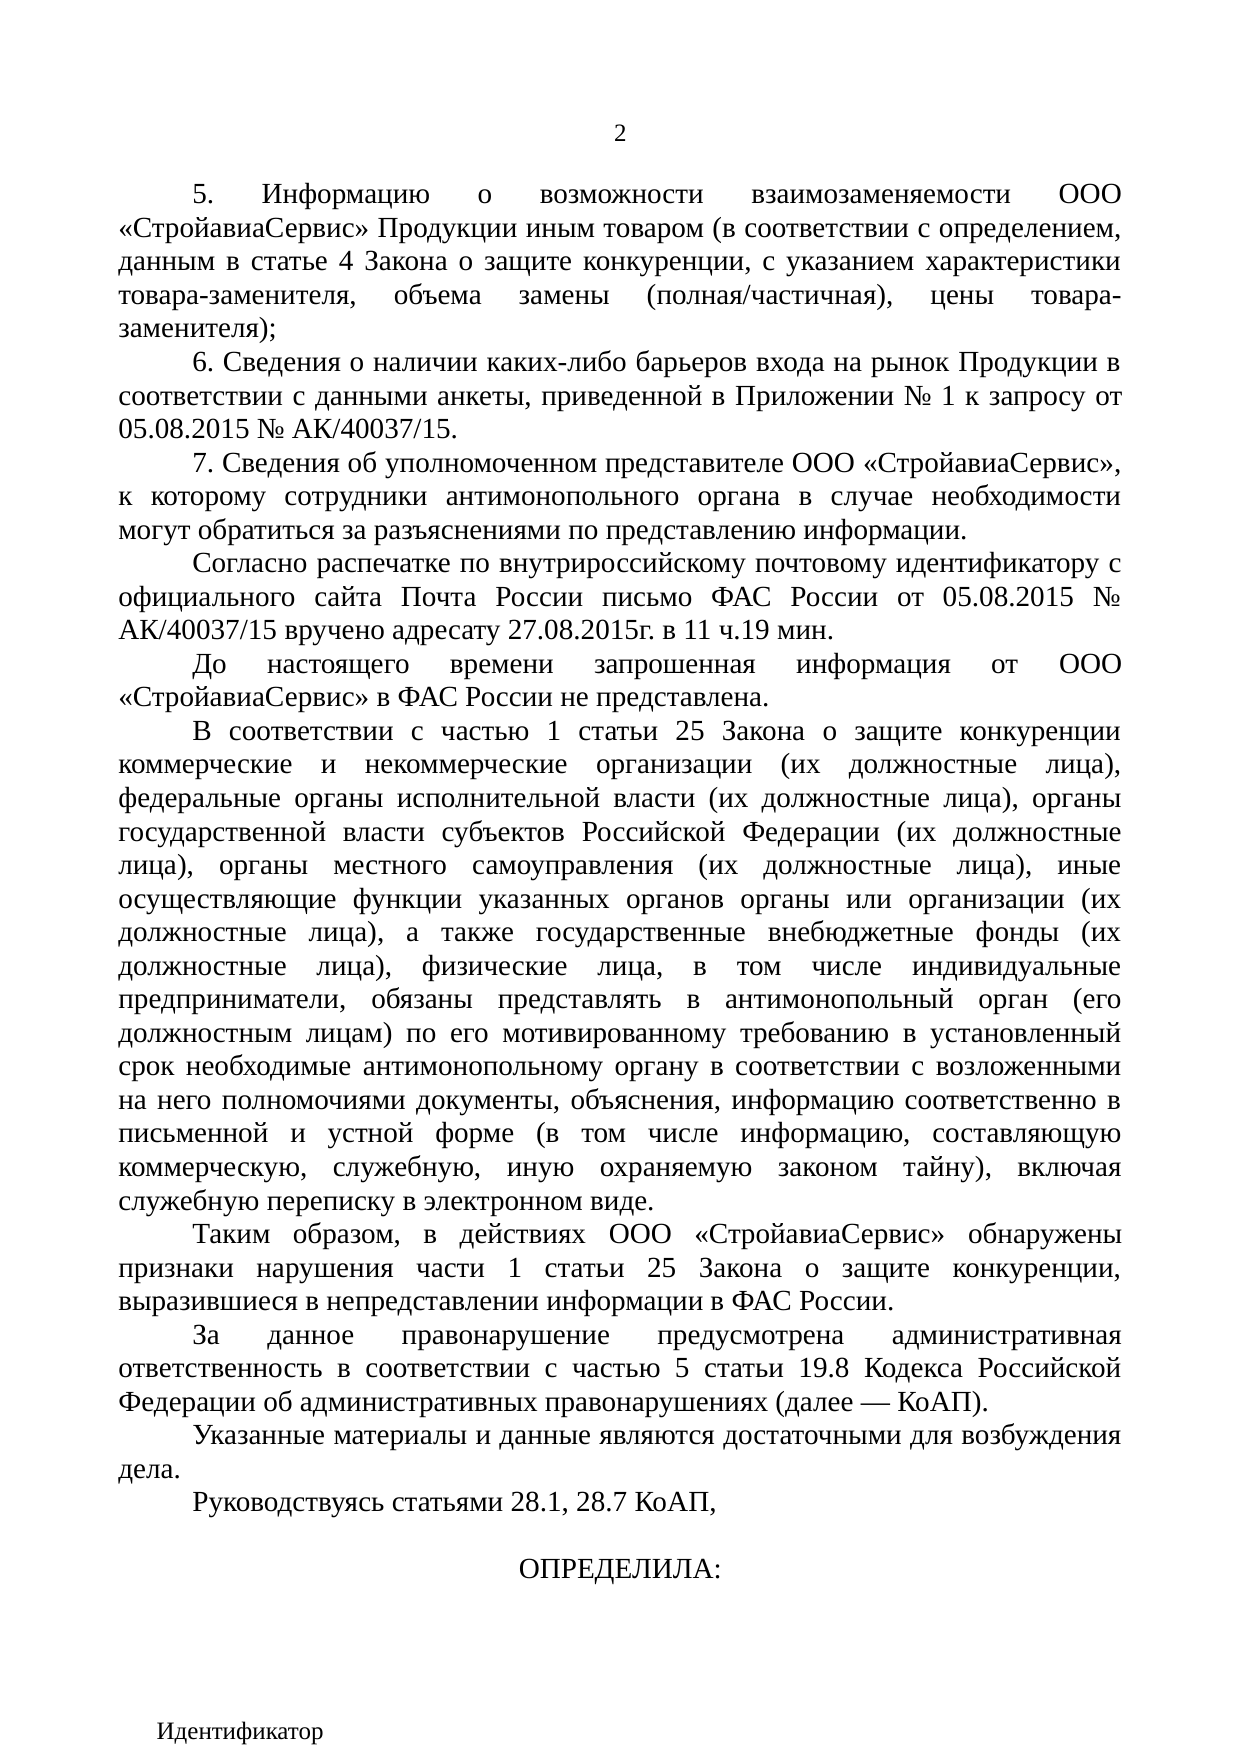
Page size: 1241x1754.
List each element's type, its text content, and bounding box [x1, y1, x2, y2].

text 6. Сведения о наличии каких-либо барьеров входа на рынок Продукции в соответствии с данными анкеты, приведенной в Приложении № 1 к запросу от 05.08.2015 № АК/40037/15. [118, 344, 1122, 445]
text До настоящего времени запрошенная информация от ООО «СтройавиаСервис» в ФАС России не представлена. [118, 646, 1122, 713]
text Таким образом, в действиях ООО «СтройавиаСервис» обнаружены признаки нарушения части 1 статьи 25 Закона о защите конкуренции, выразившиеся в непредставлении информации в ФАС России. [118, 1216, 1122, 1317]
text 7. Сведения об уполномоченном представителе ООО «СтройавиаСервис», к которому сотрудники антимонопольного органа в случае необходимости могут обратиться за разъяснениями по представлению информации. [118, 445, 1122, 545]
text В соответствии с частью 1 статьи 25 Закона о защите конкуренции коммерческие и некоммерческие организации (их должностные лица), федеральные органы исполнительной власти (их должностные лица), органы государственной власти субъектов Российской Федерации (их должностные лица), органы местного самоуправления (их должностные лица), иные осуществляющие функции указанных органов органы или организации (их должностные лица), а также государственные внебюджетные фонды (их должностные лица), физические лица, в том числе индивидуальные предприниматели, обязаны представлять в антимонопольный орган (его должностным лицам) по его мотивированному требованию в установленный срок необходимые антимонопольному органу в соответствии с возложенными на него полномочиями документы, объяснения, информацию соответственно в письменной и устной форме (в том числе информацию, составляющую коммерческую, служебную, иную охраняемую законом тайну), включая служебную переписку в электронном виде. [118, 713, 1122, 1216]
text 5. Информацию о возможности взаимозаменяемости ООО «СтройавиаСервис» Продукции иным товаром (в соответствии с определением, данным в статье 4 Закона о защите конкуренции, с указанием характеристики товара-заменителя, объема замены (полная/частичная), цены товара-заменителя); [118, 176, 1122, 344]
text Руководствуясь статьями 28.1, 28.7 КоАП, [118, 1484, 1122, 1518]
text Указанные материалы и данные являются достаточными для возбуждения дела. [118, 1417, 1122, 1484]
text ОПРЕДЕЛИЛА: [118, 1552, 1122, 1585]
text Согласно распечатке по внутрироссийскому почтовому идентификатору с официального сайта Почта России письмо ФАС России от 05.08.2015 № АК/40037/15 вручено адресату 27.08.2015г. в 11 ч.19 мин. [118, 545, 1122, 646]
text За данное правонарушение предусмотрена административная ответственность в соответствии с частью 5 статьи 19.8 Кодекса Российской Федерации об административных правонарушениях (далее — КоАП). [118, 1317, 1122, 1417]
